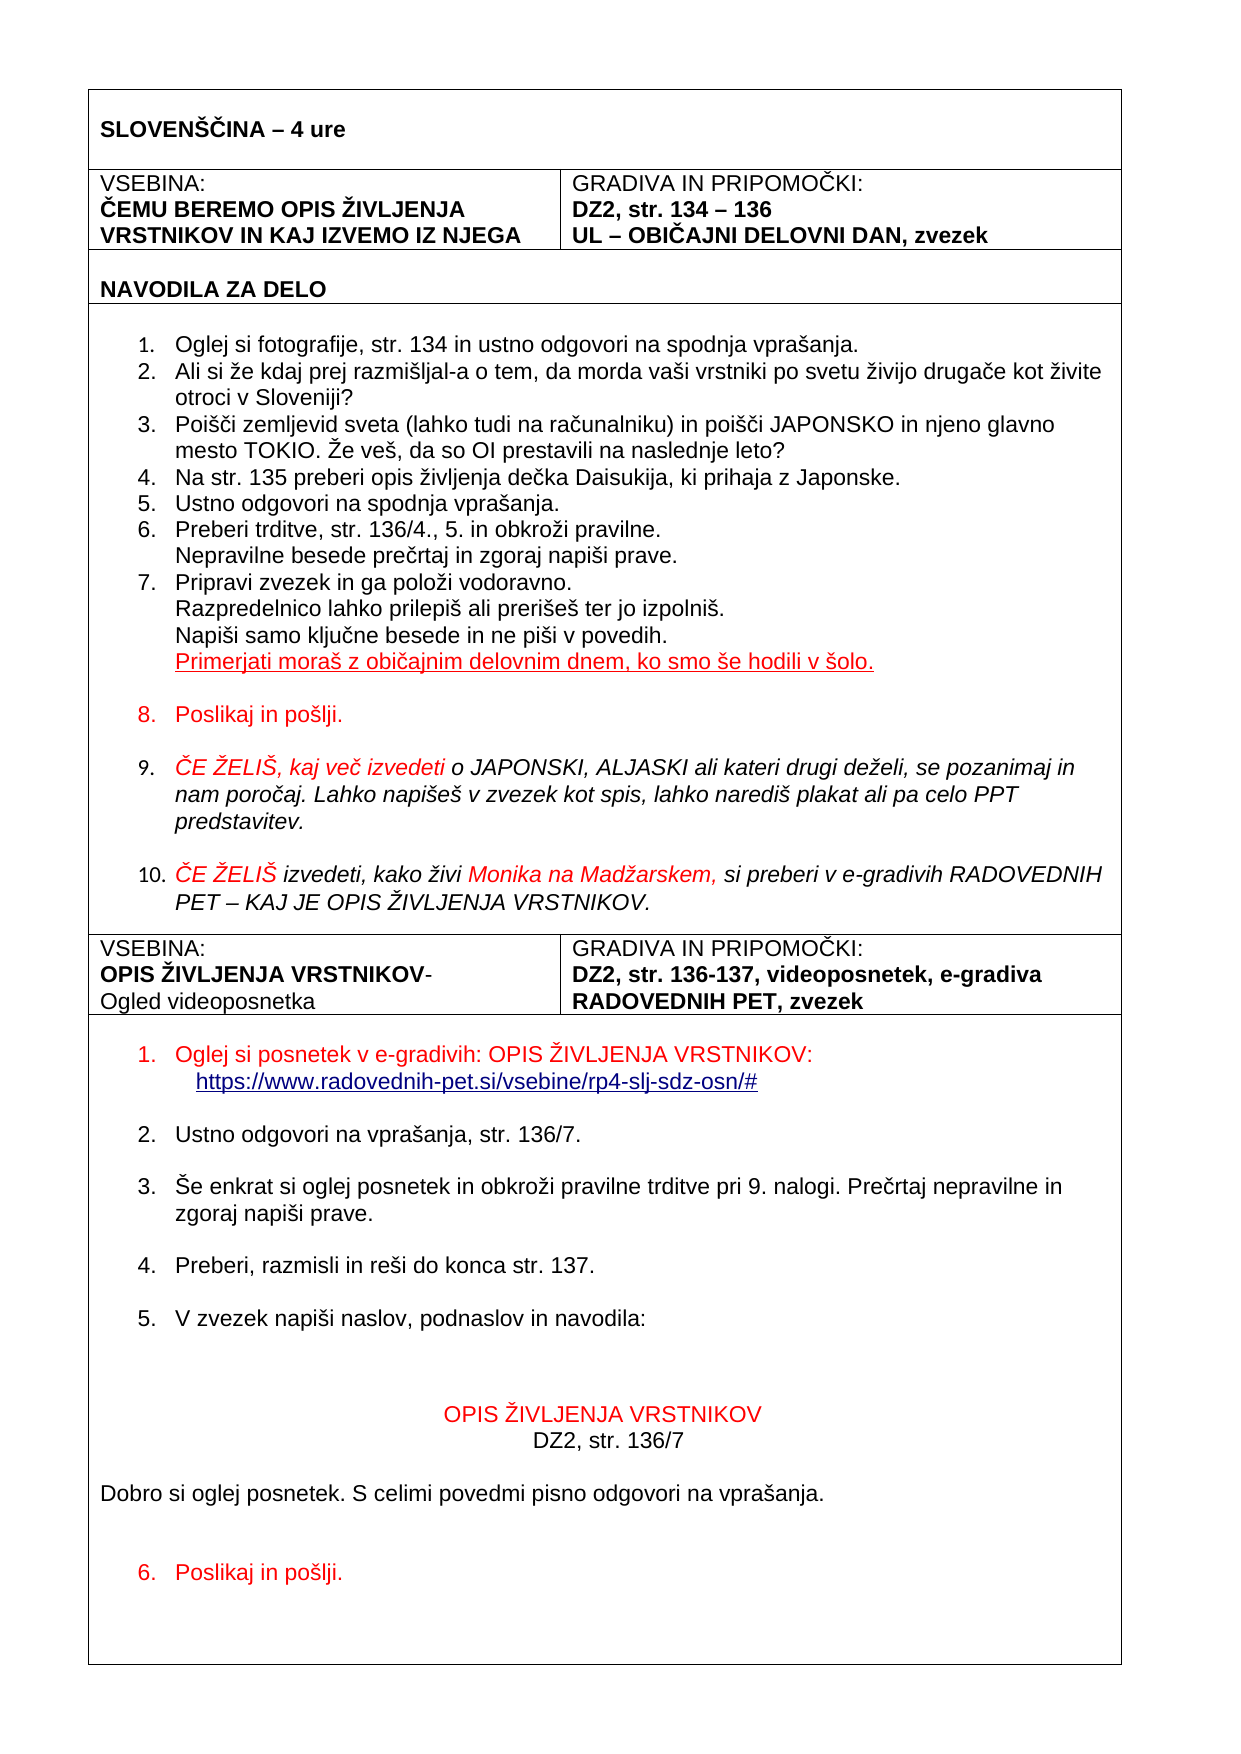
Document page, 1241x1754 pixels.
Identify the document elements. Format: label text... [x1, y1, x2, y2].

table_cell VSEBINA: OPIS ŽIVLJENJA VRSTNIKOV- Ogled videoposnetka [89, 935, 560, 1014]
table_cell Oglej si posnetek v e-gradivih: OPIS ŽIVLJENJA VRSTNIKOV: https://www.radovednih-pet.si/vsebine/rp4-slj-sdz-osn/# Ustno odgovori na vprašanja, str. 136/7. Še enkrat si oglej posnetek in obkroži pravilne trditve pri 9. nalogi. Prečrtaj nepravilne in zgoraj napiši prave. Preberi, razmisli in reši do konca str. 137. V zvezek napiši naslov, podnaslov in navodila: OPIS ŽIVLJENJA VRSTNIKOV DZ2, str. 136/7 Dobro si oglej posnetek. S celimi povedmi pisno odgovori na vprašanja. Poslikaj in pošlji. [89, 1015, 1121, 1664]
table_cell VSEBINA: ČEMU BEREMO OPIS ŽIVLJENJA VRSTNIKOV IN KAJ IZVEMO IZ NJEGA [89, 170, 560, 249]
table_cell GRADIVA IN PRIPOMOČKI: DZ2, str. 136-137, videoposnetek, e-gradiva RADOVEDNIH PET, zvezek [561, 935, 1121, 1014]
table_cell Oglej si fotografije, str. 134 in ustno odgovori na spodnja vprašanja. Ali si že kdaj prej razmišljal-a o tem, da morda vaši vrstniki po svetu živijo drugače kot živite otroci v Sloveniji? Poišči zemljevid sveta (lahko tudi na računalniku) in poišči JAPONSKO in njeno glavno mesto TOKIO. Že veš, da so OI prestavili na naslednje leto? Na str. 135 preberi opis življenja dečka Daisukija, ki prihaja z Japonske. Ustno odgovori na spodnja vprašanja. Preberi trditve, str. 136/4., 5. in obkroži pravilne. Nepravilne besede prečrtaj in zgoraj napiši prave. Pripravi zvezek in ga položi vodoravno. Razpredelnico lahko prilepiš ali prerišeš ter jo izpolniš. Napiši samo ključne besede in ne piši v povedih. Primerjati moraš z običajnim delovnim dnem, ko smo še hodili v šolo. Poslikaj in pošlji. ČE ŽELIŠ, kaj več izvedeti o JAPONSKI, ALJASKI ali kateri drugi deželi, se pozanimaj in nam poročaj. Lahko napišeš v zvezek kot spis, lahko narediš plakat ali pa celo PPT predstavitev. ČE ŽELIŠ izvedeti, kako živi Monika na Madžarskem, si preberi v e-gradivih RADOVEDNIH PET – KAJ JE OPIS ŽIVLJENJA VRSTNIKOV. [89, 304, 1121, 934]
table_cell GRADIVA IN PRIPOMOČKI: DZ2, str. 134 – 136 UL – OBIČAJNI DELOVNI DAN, zvezek [561, 170, 1121, 249]
table_cell NAVODILA ZA DELO [89, 250, 1121, 303]
table_header SLOVENŠČINA – 4 ure [89, 90, 1121, 169]
